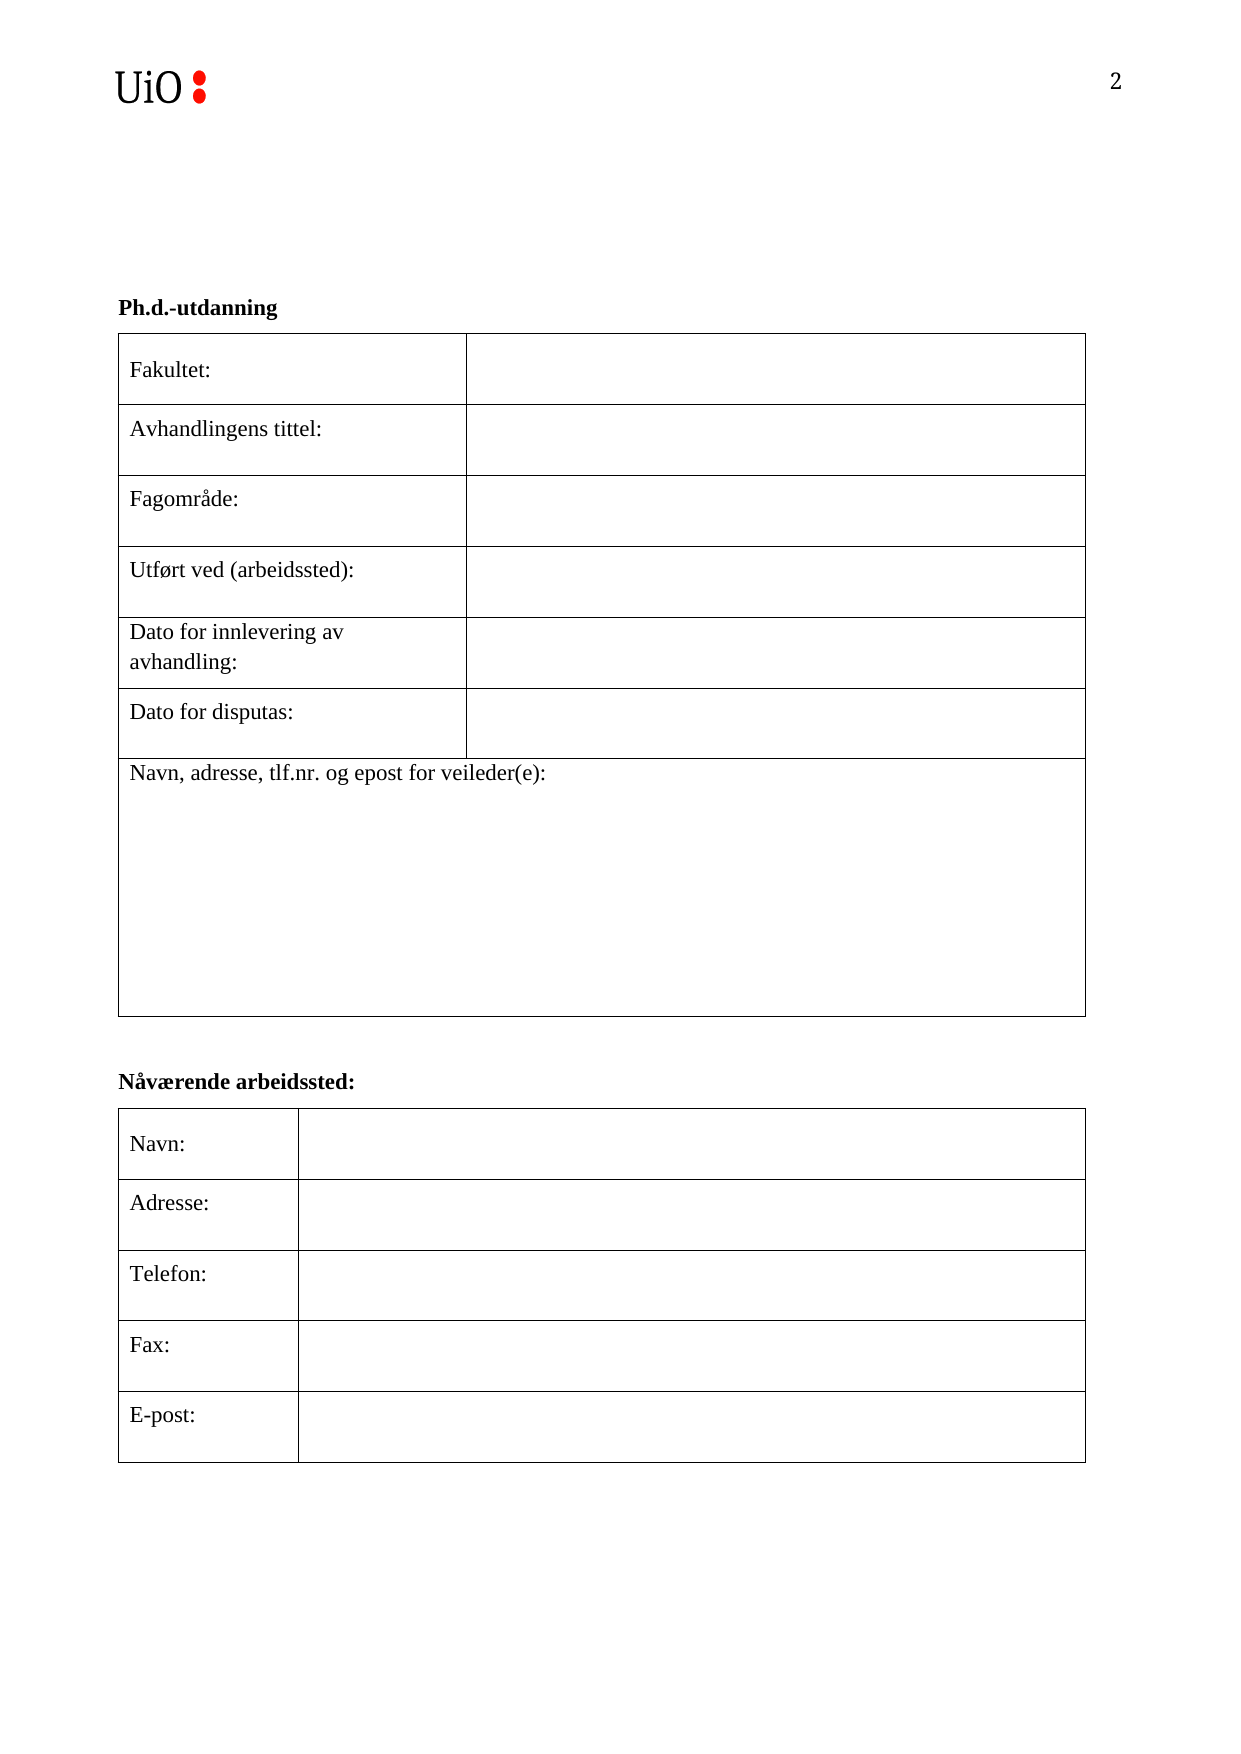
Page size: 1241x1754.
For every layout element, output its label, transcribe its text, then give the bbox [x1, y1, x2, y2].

table_cell [299, 1180, 1085, 1249]
table_cell Dato for innlevering av avhandling: [119, 618, 466, 687]
table_header [299, 1109, 1085, 1179]
text Nåværende arbeidssted: [118, 1068, 1122, 1095]
table_header [467, 334, 1085, 404]
table_cell Navn, adresse, tlf.nr. og epost for veileder(e): [119, 759, 1085, 1016]
table_cell Fax: [119, 1321, 298, 1391]
table_cell Dato for disputas: [119, 689, 466, 758]
table_cell Utført ved (arbeidssted): [119, 547, 466, 617]
table_cell [299, 1392, 1085, 1462]
table_cell [299, 1321, 1085, 1391]
table_cell E-post: [119, 1392, 298, 1462]
text Ph.d.-utdanning [118, 294, 1122, 320]
table_cell Adresse: [119, 1180, 298, 1249]
table_header Navn: [119, 1109, 298, 1179]
table_cell [467, 618, 1085, 687]
table_header Fakultet: [119, 334, 466, 404]
table_cell [299, 1251, 1085, 1320]
table_cell [467, 689, 1085, 758]
table_cell Fagområde: [119, 476, 466, 546]
table_cell [467, 476, 1085, 546]
table_cell [467, 405, 1085, 475]
table_cell Avhandlingens tittel: [119, 405, 466, 475]
table_cell [467, 547, 1085, 617]
table_cell Telefon: [119, 1251, 298, 1320]
